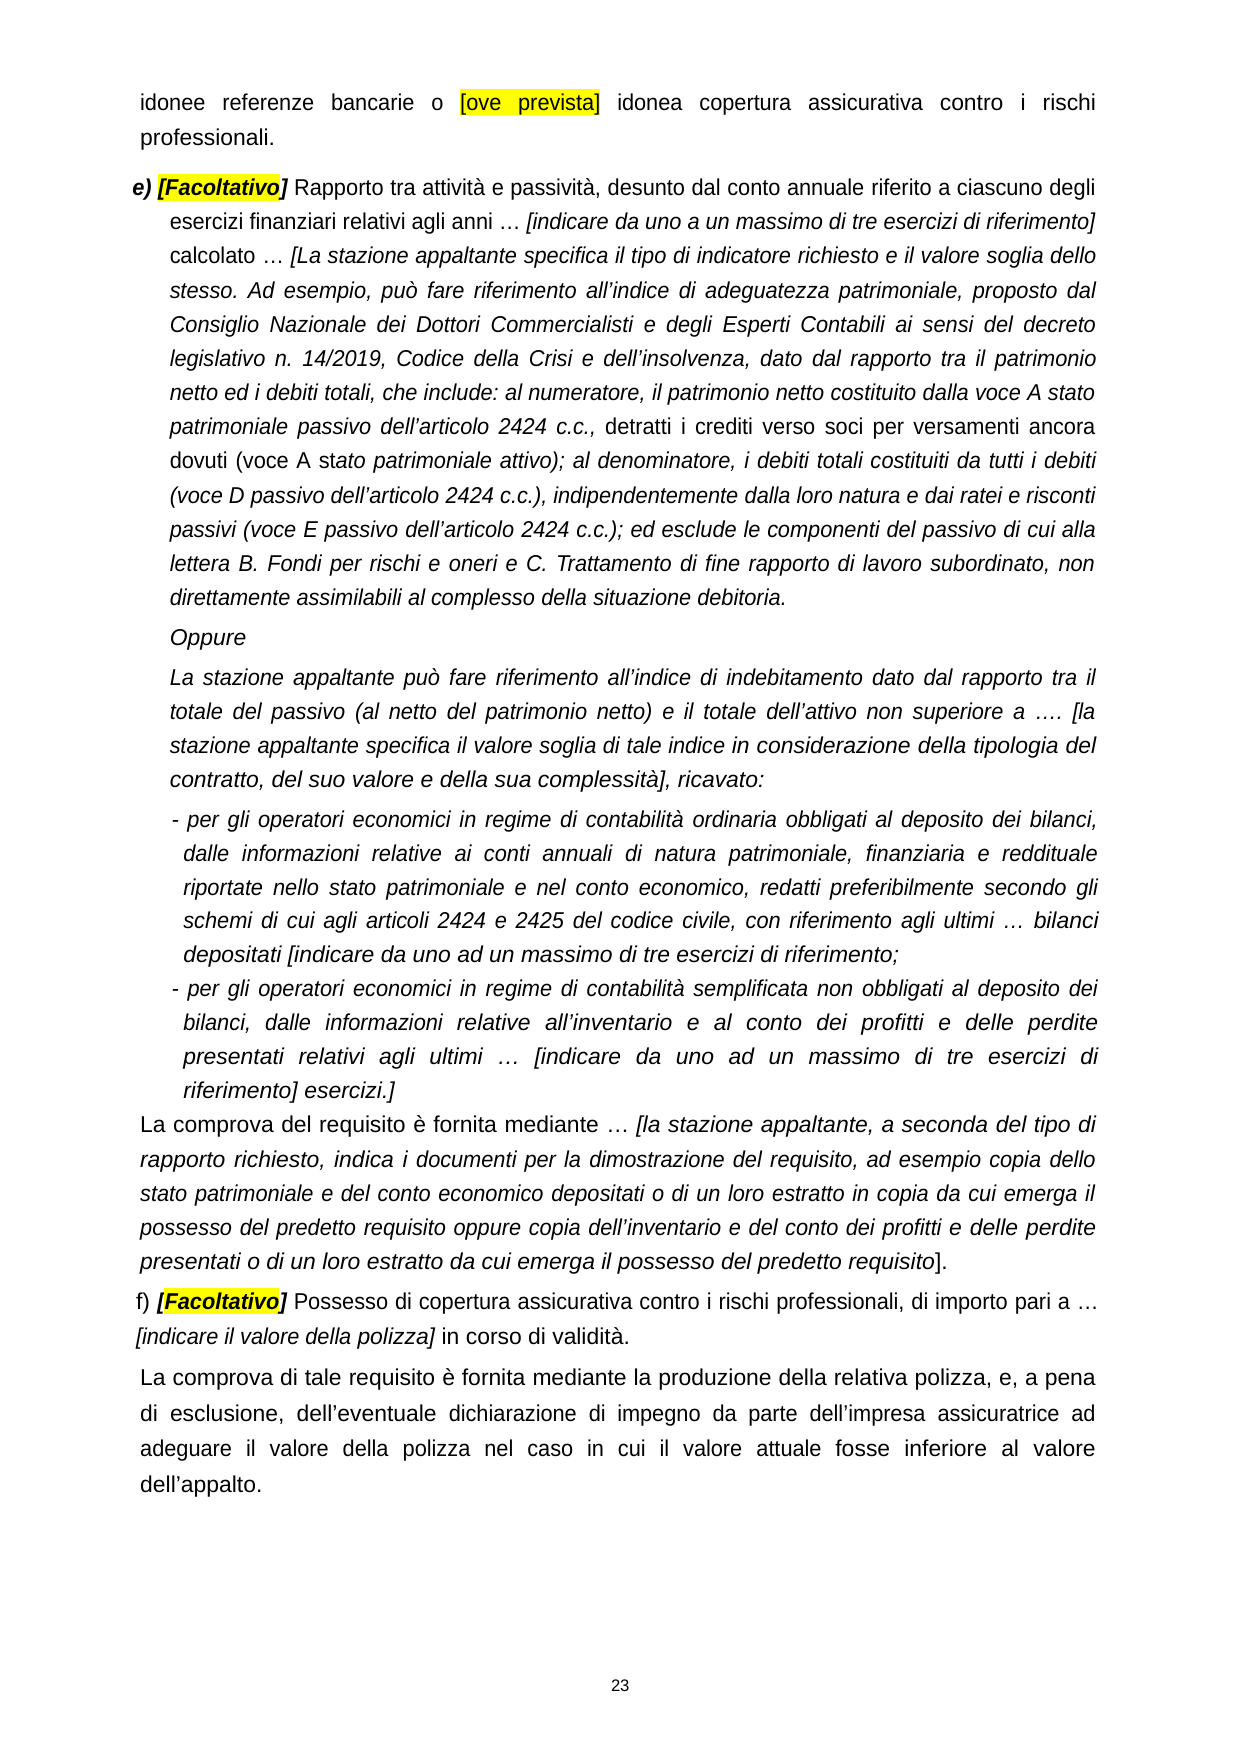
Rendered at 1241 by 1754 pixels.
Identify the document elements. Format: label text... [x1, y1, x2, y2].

text La comprova di tale requisito è fornita mediante la produzione della relativa polizza, e, a pena di esclusione, dell’eventuale dichiarazione di impegno da parte dell’impresa assicuratrice ad adeguare il valore della polizza nel caso in cui il valore attuale fosse inferiore al valore dell’appalto. [140, 1364, 1096, 1498]
list - per gli operatori economici in regime di contabilità semplificata non obbligati al deposito dei bilanci, dalle informazioni relative all’inventario e al conto dei profitti e delle perdite presentati relativi agli ultimi … [indicare da uno ad un massimo di tre esercizi di riferimento] esercizi.] [171, 975, 1098, 1103]
text Oppure [169, 624, 1122, 651]
text La stazione appaltante può fare riferimento all’indice di indebitamento dato dal rapporto tra il totale del passivo (al netto del patrimonio netto) e il totale dell’attivo non superiore a …. [la stazione appaltante specifica il valore soglia di tale indice in considerazione della tipologia del contratto, del suo valore e della sua complessità], ricavato: [169, 663, 1096, 792]
text idonee referenze bancarie o [ove prevista] idonea copertura assicurativa contro i rischi professionali. [140, 88, 1096, 150]
text La comprova del requisito è fornita mediante … [la stazione appaltante, a seconda del tipo di rapporto richiesto, indica i documenti per la dimostrazione del requisito, ad esempio copia dello stato patrimoniale e del conto economico depositati o di un loro estratto in copia da cui emerga il possesso del predetto requisito oppure copia dell’inventario e del conto dei profitti e delle perdite presentati o di un loro estratto da cui emerga il possesso del predetto requisito]. [140, 1111, 1096, 1274]
list - per gli operatori economici in regime di contabilità ordinaria obbligati al deposito dei bilanci, dalle informazioni relative ai conti annuali di natura patrimoniale, finanziaria e reddituale riportate nello stato patrimoniale e nel conto economico, redatti preferibilmente secondo gli schemi di cui agli articoli 2424 e 2425 del codice civile, con riferimento agli ultimi … bilanci depositati [indicare da uno ad un massimo di tre esercizi di riferimento; [171, 806, 1098, 967]
list f) [Facoltativo] Possesso di copertura assicurativa contro i rischi professionali, di importo pari a … [indicare il valore della polizza] in corso di validità. [106, 1288, 1098, 1349]
list e) [Facoltativo] Rapporto tra attività e passività, desunto dal conto annuale riferito a ciascuno degli esercizi finanziari relativi agli anni … [indicare da uno a un massimo di tre esercizi di riferimento] calcolato … [La stazione appaltante specifica il tipo di indicatore richiesto e il valore soglia dello stesso. Ad esempio, può fare riferimento all’indice di adeguatezza patrimoniale, proposto dal Consiglio Nazionale dei Dottori Commercialisti e degli Esperti Contabili ai sensi del decreto legislativo n. 14/2019, Codice della Crisi e dell’insolvenza, dato dal rapporto tra il patrimonio netto ed i debiti totali, che include: al numeratore, il patrimonio netto costituito dalla voce A stato patrimoniale passivo dell’articolo 2424 c.c., detratti i crediti verso soci per versamenti ancora dovuti (voce A stato patrimoniale attivo); al denominatore, i debiti totali costituiti da tutti i debiti (voce D passivo dell’articolo 2424 c.c.), indipendentemente dalla loro natura e dai ratei e risconti passivi (voce E passivo dell’articolo 2424 c.c.); ed esclude le componenti del passivo di cui alla lettera B. Fondi per rischi e oneri e C. Trattamento di fine rapporto di lavoro subordinato, non direttamente assimilabili al complesso della situazione debitoria. [132, 174, 1096, 611]
